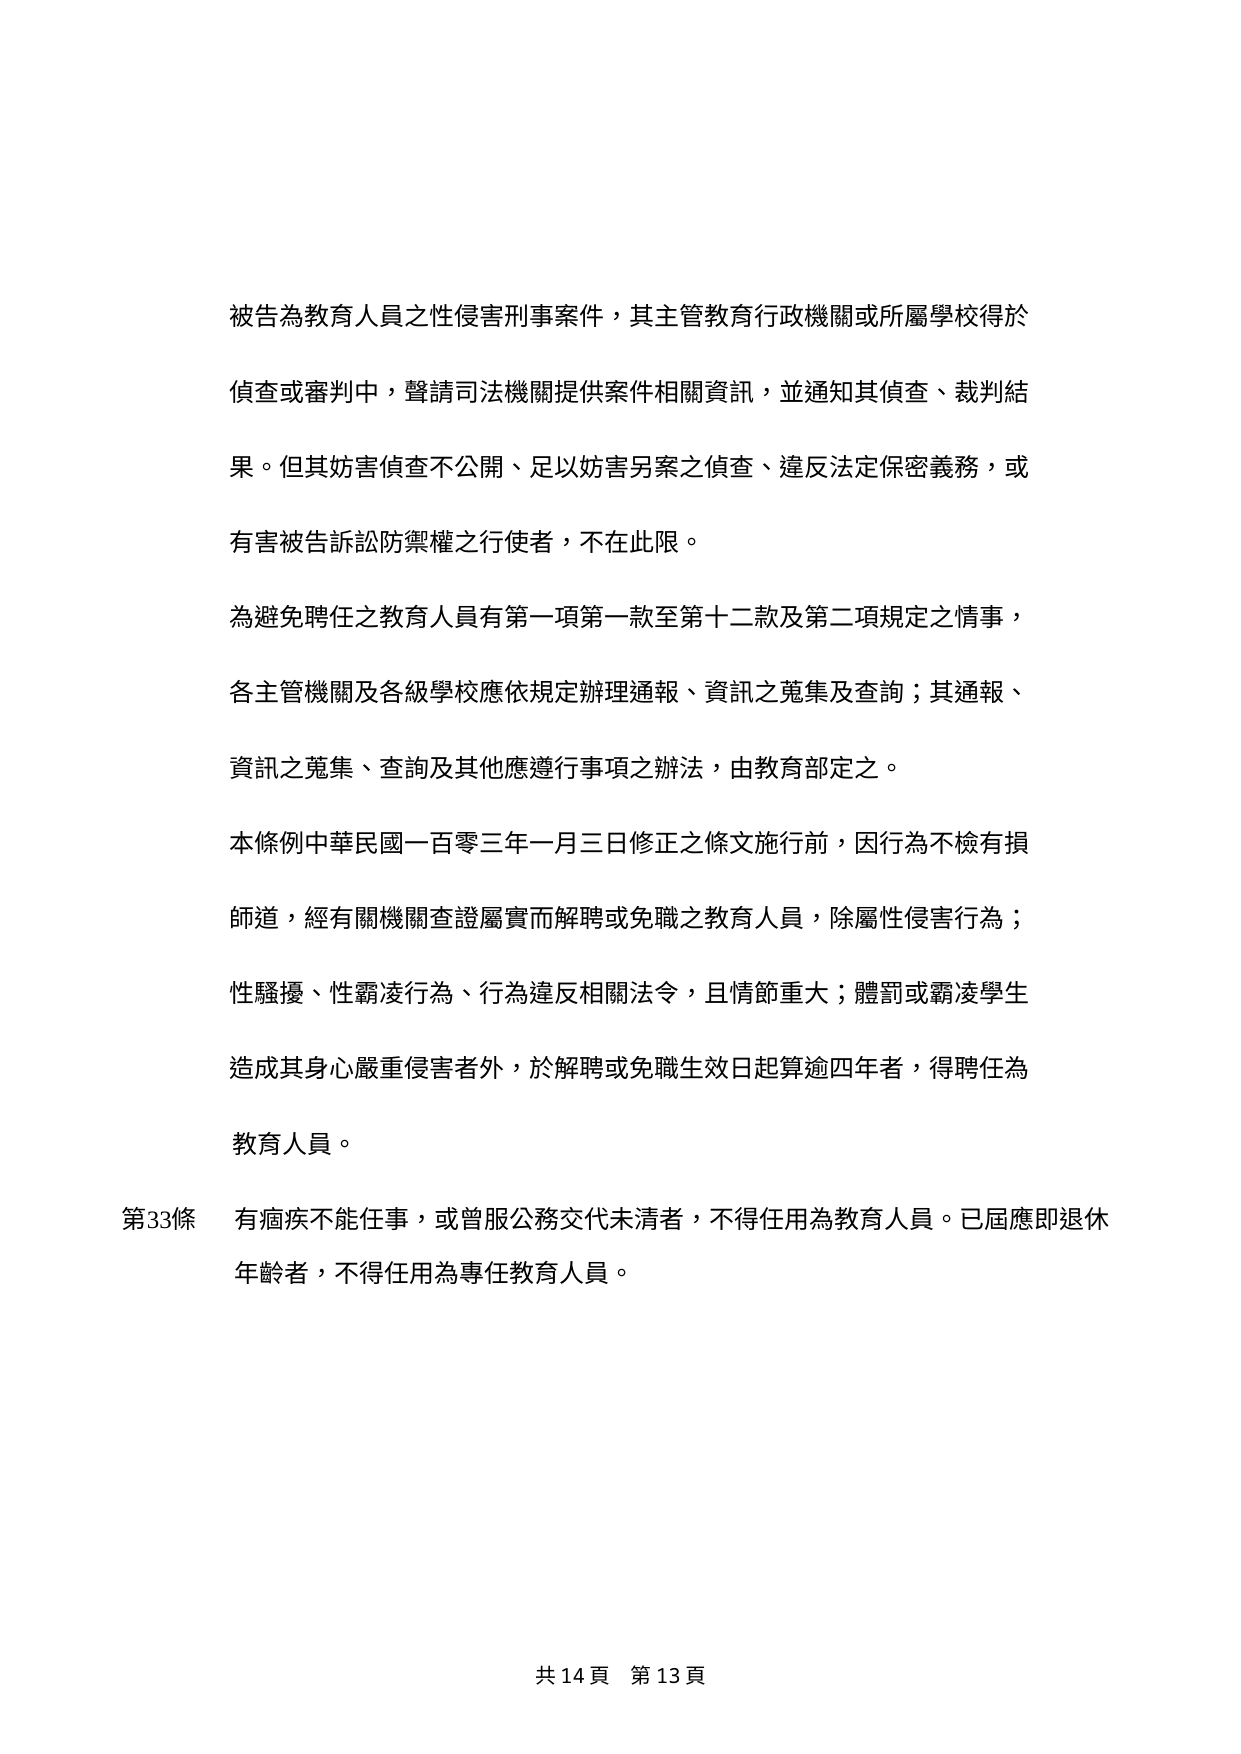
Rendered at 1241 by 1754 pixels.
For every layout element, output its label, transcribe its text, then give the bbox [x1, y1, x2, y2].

text 被告為教育人員之性侵害刑事案件，其主管教育行政機關或所屬學校得於 [118, 297, 1122, 333]
text 本條例中華民國一百零三年一月三日修正之條文施行前，因行為不檢有損 [118, 823, 1122, 859]
text 教育人員。 [231, 1124, 1122, 1160]
text 性騷擾、性霸凌行為、行為違反相關法令，且情節重大；體罰或霸凌學生 [118, 974, 1122, 1010]
text 偵查或審判中，聲請司法機關提供案件相關資訊，並通知其偵查、裁判結 [118, 372, 1122, 408]
text 資訊之蒐集、查詢及其他應遵行事項之辦法，由教育部定之。 [118, 748, 1122, 784]
text 果。但其妨害偵查不公開、足以妨害另案之偵查、違反法定保密義務，或 [118, 447, 1122, 483]
text 師道，經有關機關查證屬實而解聘或免職之教育人員，除屬性侵害行為； [118, 898, 1122, 935]
list 有痼疾不能任事，或曾服公務交代未清者，不得任用為教育人員。已屆應即退休年齡者，不得任用為專任教育人員。 [122, 1199, 1122, 1290]
text 造成其身心嚴重侵害者外，於解聘或免職生效日起算逾四年者，得聘任為 [118, 1049, 1122, 1085]
text 各主管機關及各級學校應依規定辦理通報、資訊之蒐集及查詢；其通報、 [118, 673, 1122, 709]
text 為避免聘任之教育人員有第一項第一款至第十二款及第二項規定之情事， [118, 598, 1122, 634]
text 有害被告訴訟防禦權之行使者，不在此限。 [118, 522, 1122, 559]
